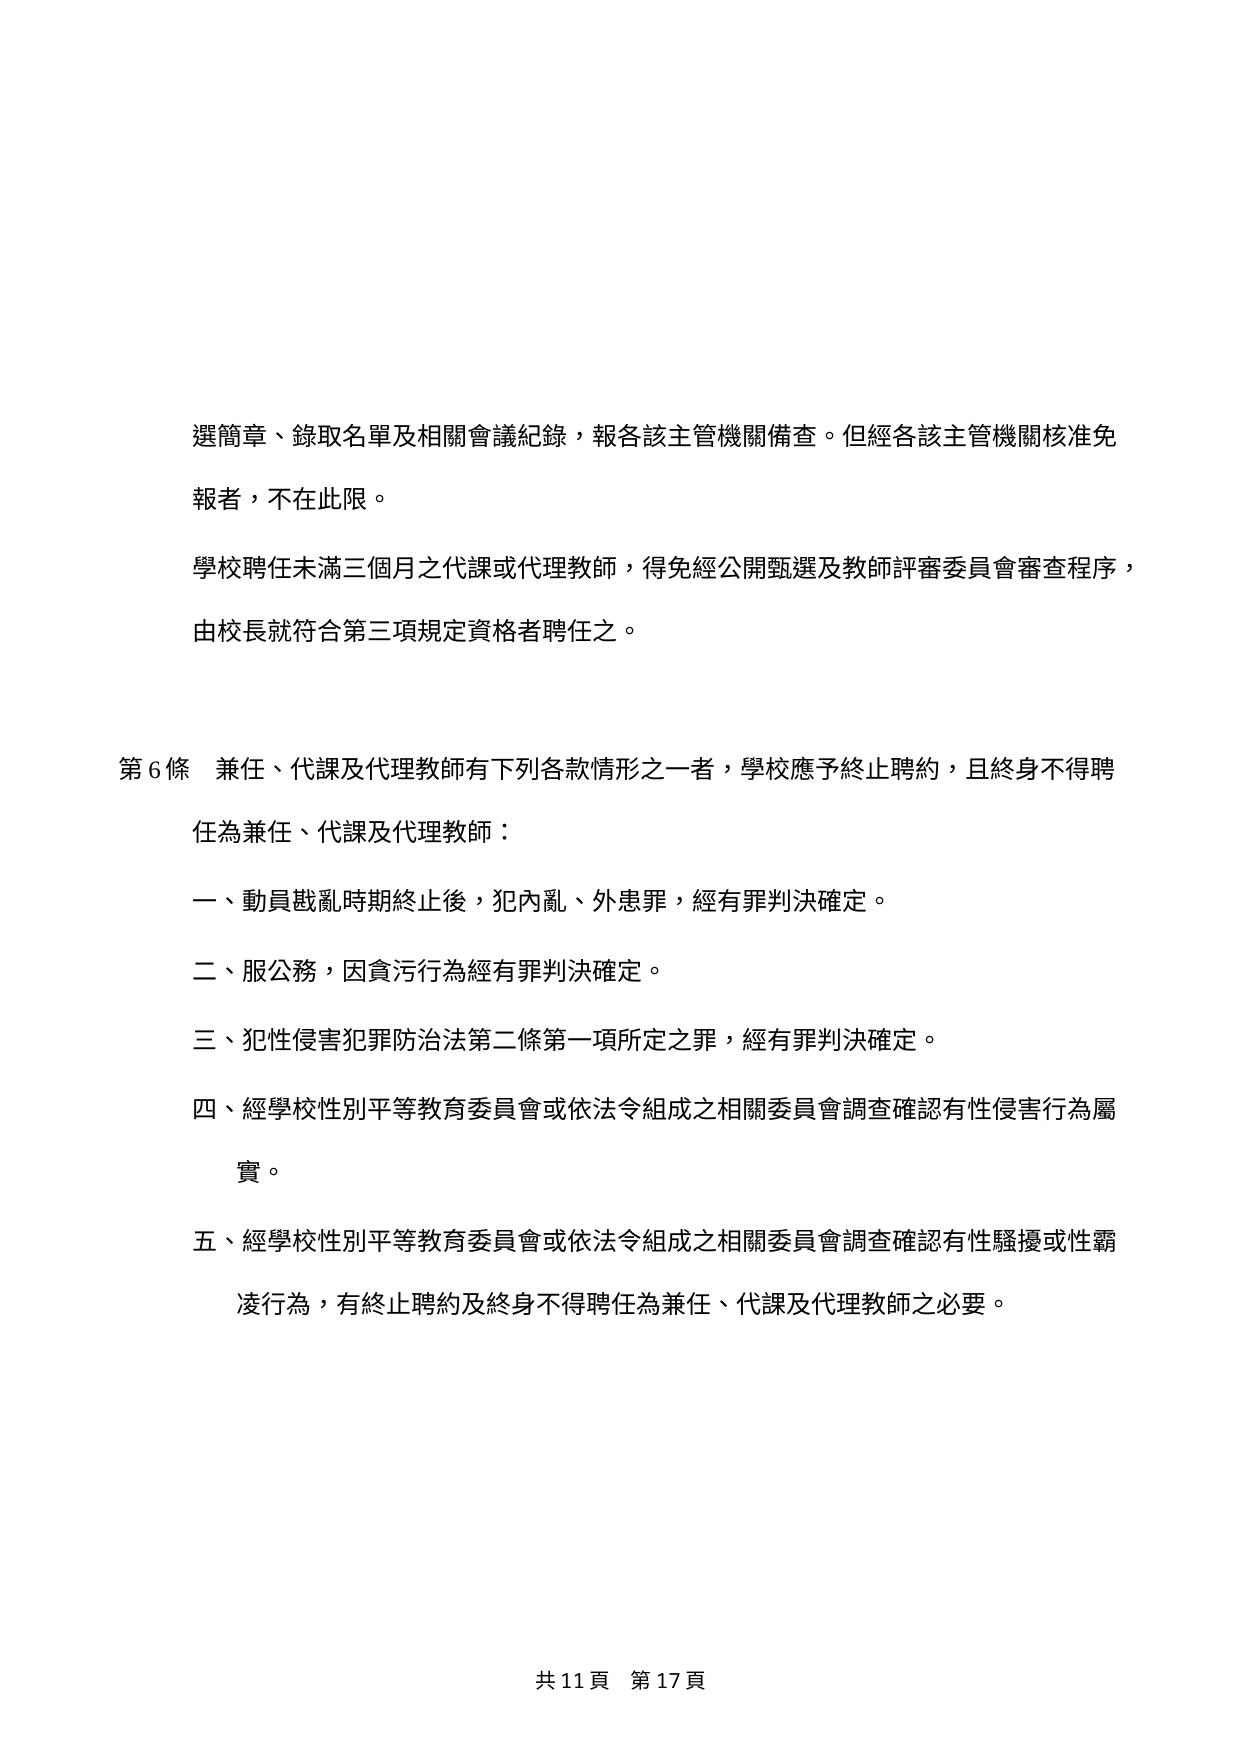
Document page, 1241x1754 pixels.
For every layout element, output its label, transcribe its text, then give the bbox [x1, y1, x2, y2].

text 五、經學校性別平等教育委員會或依法令組成之相關委員會調查確認有性騷擾或性霸凌行為，有終止聘約及終身不得聘任為兼任、代課及代理教師之必要。 [192, 1198, 1122, 1323]
text 第6條 兼任、代課及代理教師有下列各款情形之一者，學校應予終止聘約，且終身不得聘任為兼任、代課及代理教師： [118, 726, 1122, 851]
text 三、犯性侵害犯罪防治法第二條第一項所定之罪，經有罪判決確定。 [192, 997, 1122, 1059]
text 一、動員戡亂時期終止後，犯內亂、外患罪，經有罪判決確定。 [192, 858, 1122, 921]
text 學校聘任未滿三個月之代課或代理教師，得免經公開甄選及教師評審委員會審查程序，由校長就符合第三項規定資格者聘任之。 [192, 525, 1122, 650]
text 四、經學校性別平等教育委員會或依法令組成之相關委員會調查確認有性侵害行為屬實。 [192, 1066, 1122, 1191]
text 選簡章、錄取名單及相關會議紀錄，報各該主管機關備查。但經各該主管機關核准免報者，不在此限。 [192, 393, 1122, 518]
text 二、服公務，因貪污行為經有罪判決確定。 [192, 927, 1122, 990]
